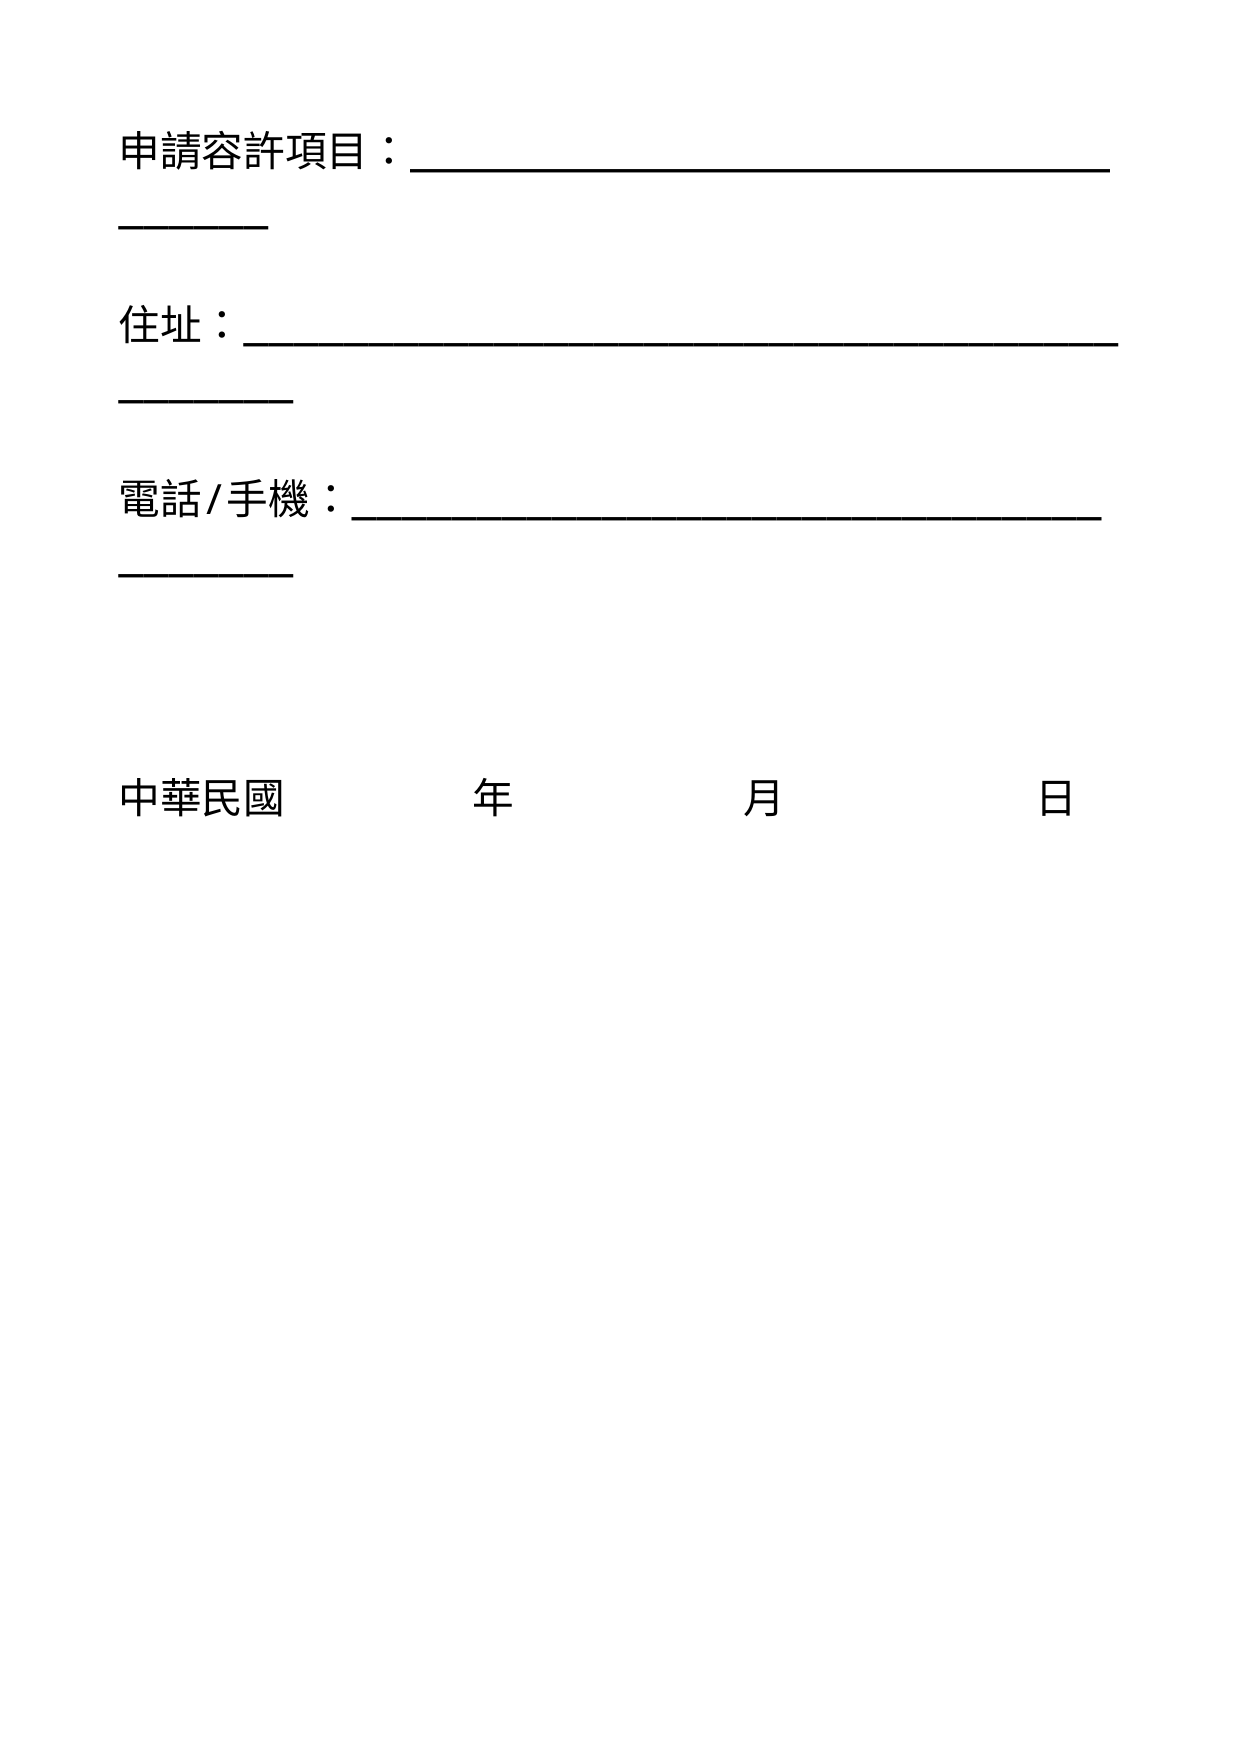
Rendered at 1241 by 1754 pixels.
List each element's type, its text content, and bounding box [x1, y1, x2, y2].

text 住址：__________________________________________ [118, 292, 1122, 409]
text 電話/手機：_____________________________________ [118, 466, 1122, 583]
text 中華民國 年 月 日 [118, 765, 1122, 826]
text 申請容許項目：__________________________________ [118, 118, 1122, 235]
